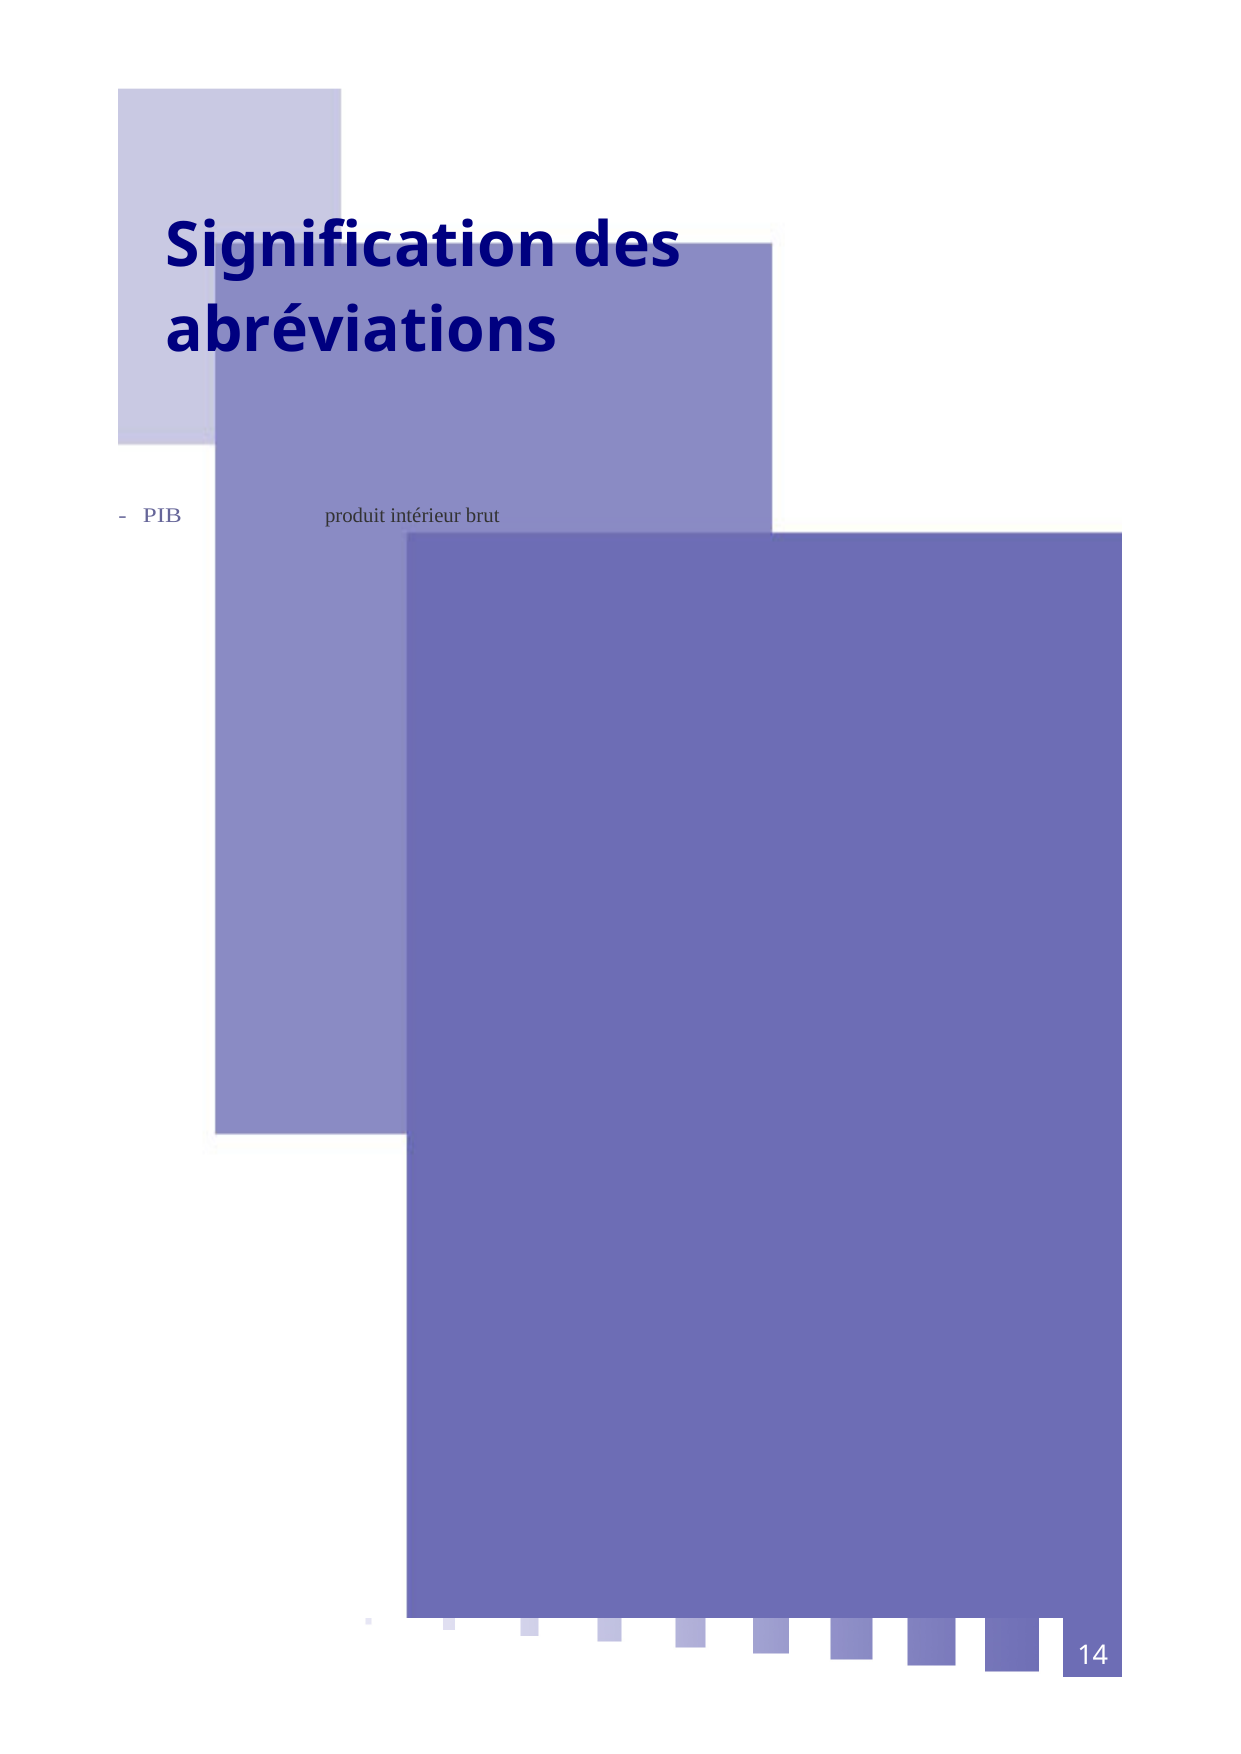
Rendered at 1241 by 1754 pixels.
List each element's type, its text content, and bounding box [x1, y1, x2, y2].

title Signification des abréviations [165, 199, 831, 369]
text - PIB produit intérieur brut [118, 504, 1122, 527]
picture [118, 527, 1122, 1678]
picture [118, 88, 1122, 504]
